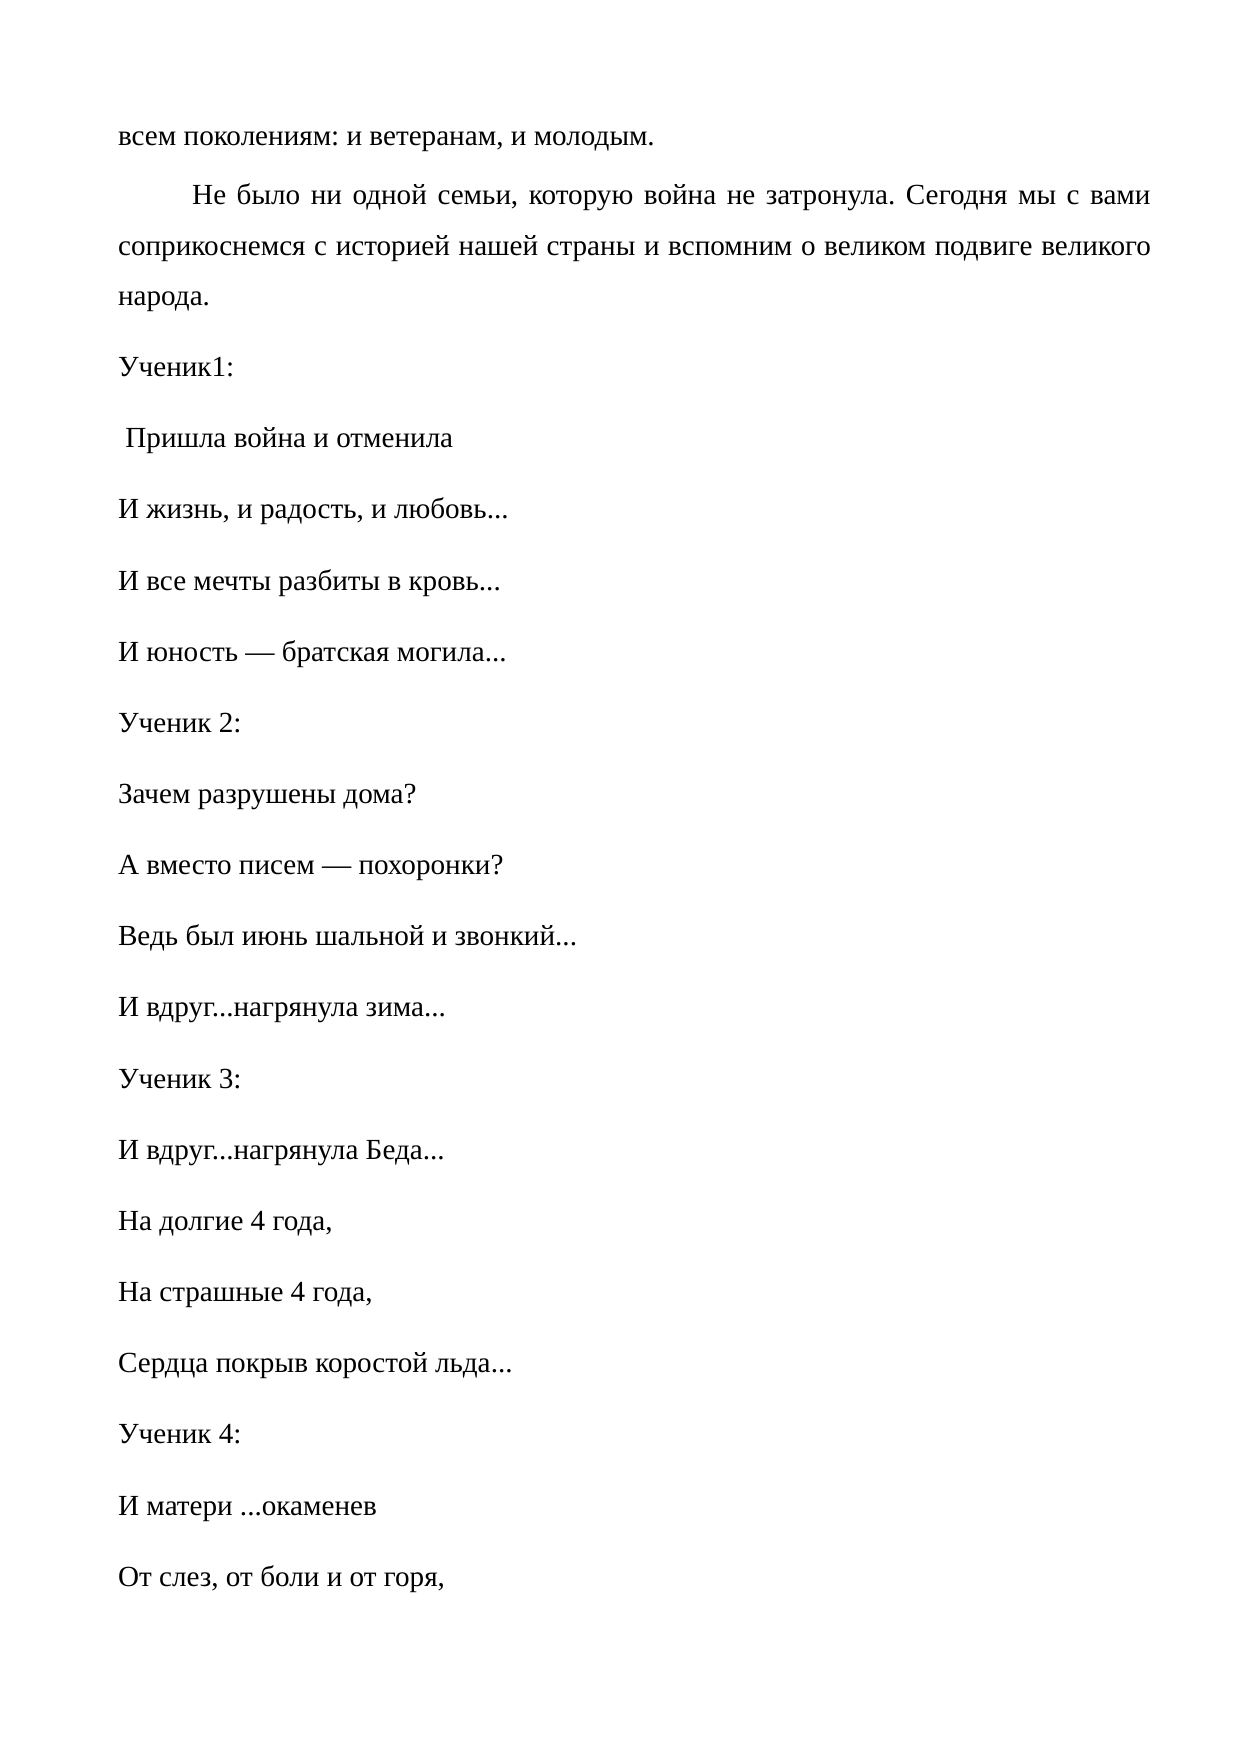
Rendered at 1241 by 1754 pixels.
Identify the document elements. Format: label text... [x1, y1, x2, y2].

text Пришла война и отменила [118, 420, 1152, 454]
text И матери ...окаменев [118, 1488, 1152, 1521]
text На страшные 4 года, [118, 1274, 1152, 1308]
text Сердца покрыв коростой льда... [118, 1345, 1152, 1379]
text А вместо писем — похоронки? [118, 847, 1152, 881]
text Ученик1: [118, 349, 1152, 383]
text Ведь был июнь шальной и звонкий... [118, 918, 1152, 952]
text От слез, от боли и от горя, [118, 1559, 1152, 1592]
text всем поколениям: и ветеранам, и молодым. [118, 118, 1152, 152]
text Ученик 4: [118, 1416, 1152, 1450]
text Ученик 2: [118, 705, 1152, 738]
text И вдруг...нагрянула Беда... [118, 1132, 1152, 1165]
text И юность — братская могила... [118, 634, 1152, 667]
text И жизнь, и радость, и любовь... [118, 492, 1152, 525]
text Зачем разрушены дома? [118, 776, 1152, 810]
text На долгие 4 года, [118, 1203, 1152, 1237]
text И вдруг...нагрянула зима... [118, 989, 1152, 1023]
text Не было ни одной семьи, которую война не затронула. Сегодня мы с вами соприкоснемся с историей нашей страны и вспомним о великом подвиге великого народа. [118, 177, 1152, 312]
text Ученик 3: [118, 1061, 1152, 1094]
text И все мечты разбиты в кровь... [118, 563, 1152, 596]
